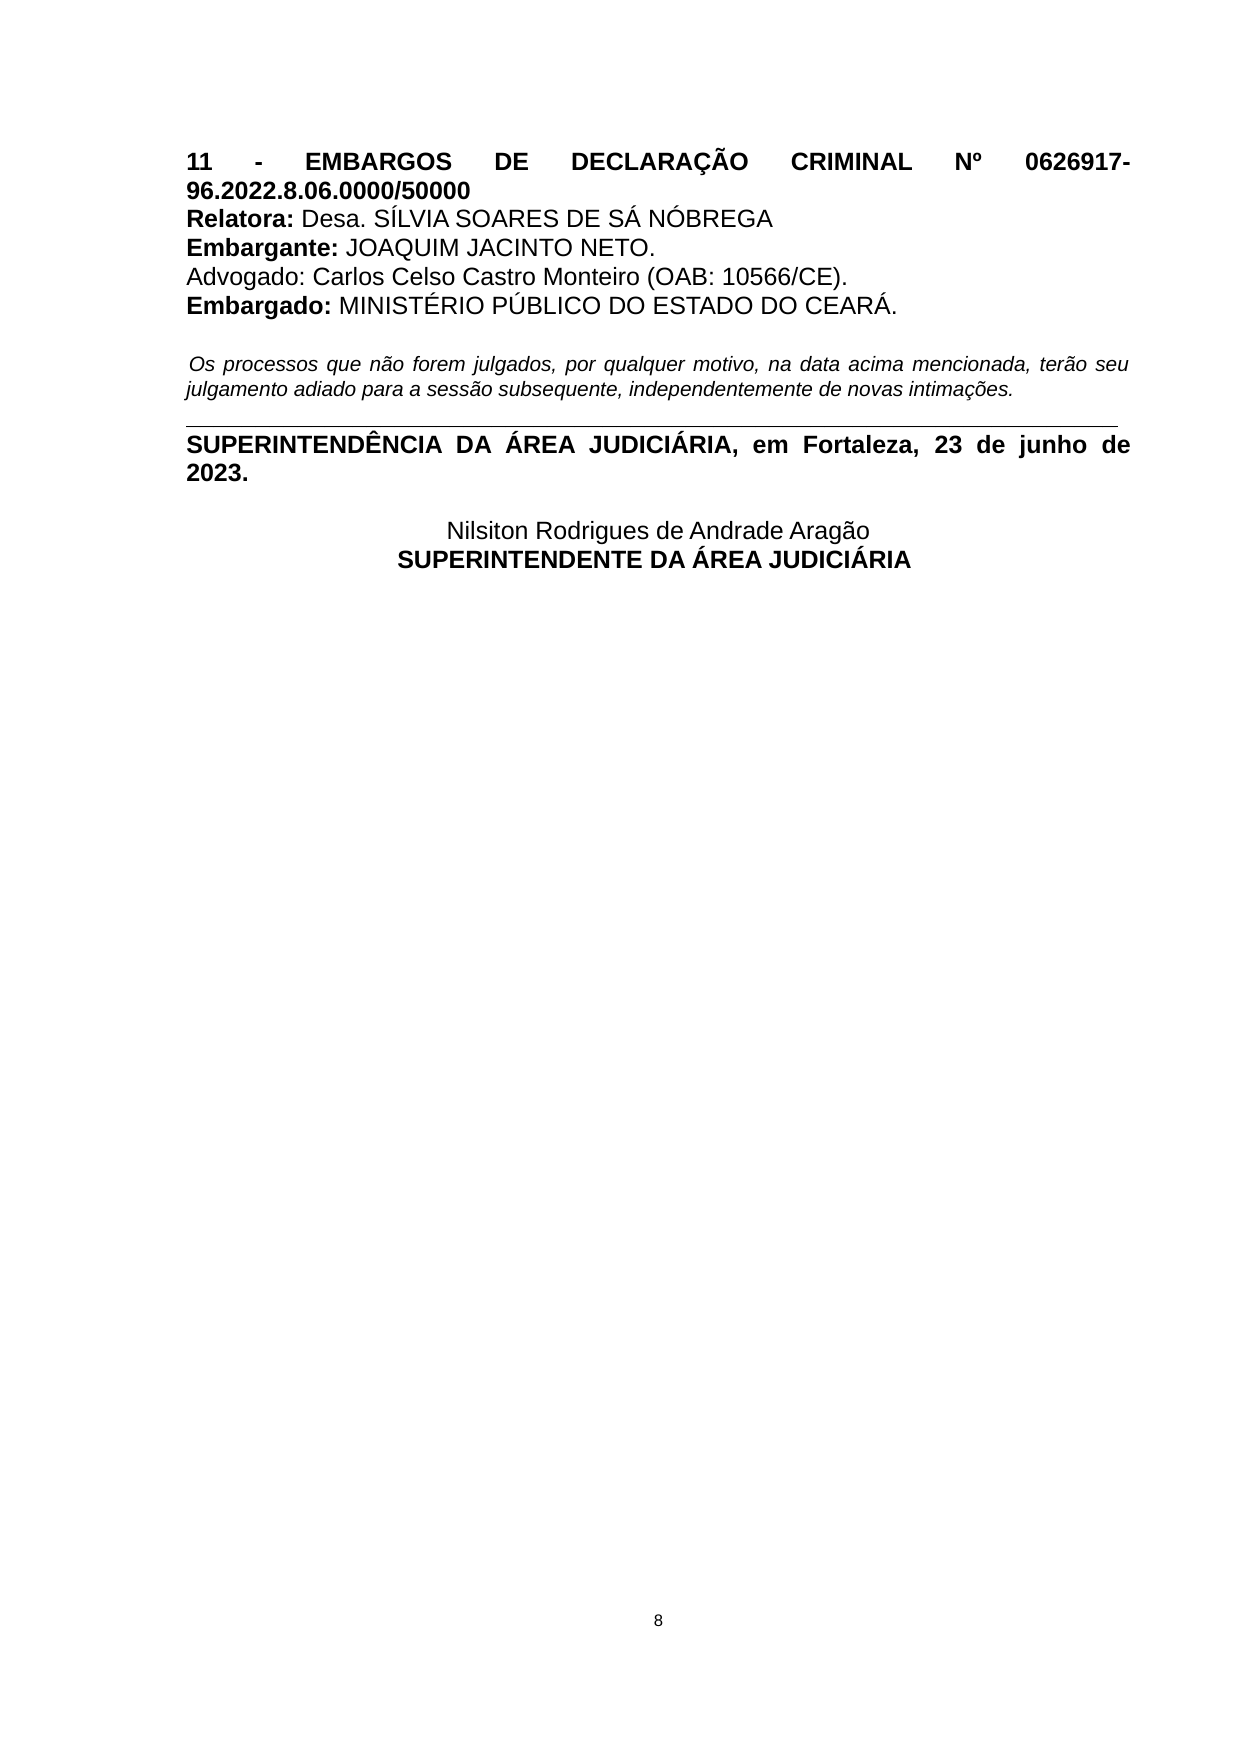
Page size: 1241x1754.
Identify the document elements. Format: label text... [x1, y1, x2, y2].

text Relatora: Desa. SÍLVIA SOARES DE SÁ NÓBREGA [186, 204, 1131, 233]
text Os processos que não forem julgados, por qualquer motivo, na data acima mencionada, terão seu julgamento adiado para a sessão subsequente, independentemente de novas intimações. [151, 348, 1131, 401]
text SUPERINTENDENTE DA ÁREA JUDICIÁRIA [151, 544, 1131, 573]
text Advogado: Carlos Celso Castro Monteiro (OAB: 10566/CE). [186, 262, 1131, 291]
text 11 - EMBARGOS DE DECLARAÇÃO CRIMINAL Nº 0626917-96.2022.8.06.0000/50000 [186, 147, 1131, 204]
text SUPERINTENDÊNCIA DA ÁREA JUDICIÁRIA, em Fortaleza, 23 de junho de 2023. [186, 429, 1131, 487]
text Nilsiton Rodrigues de Andrade Aragão [186, 516, 1131, 544]
text Embargado: MINISTÉRIO PÚBLICO DO ESTADO DO CEARÁ. [186, 291, 1131, 319]
text Embargante: JOAQUIM JACINTO NETO. [186, 233, 1131, 262]
text ___________________________________________________________________ [186, 401, 1131, 429]
